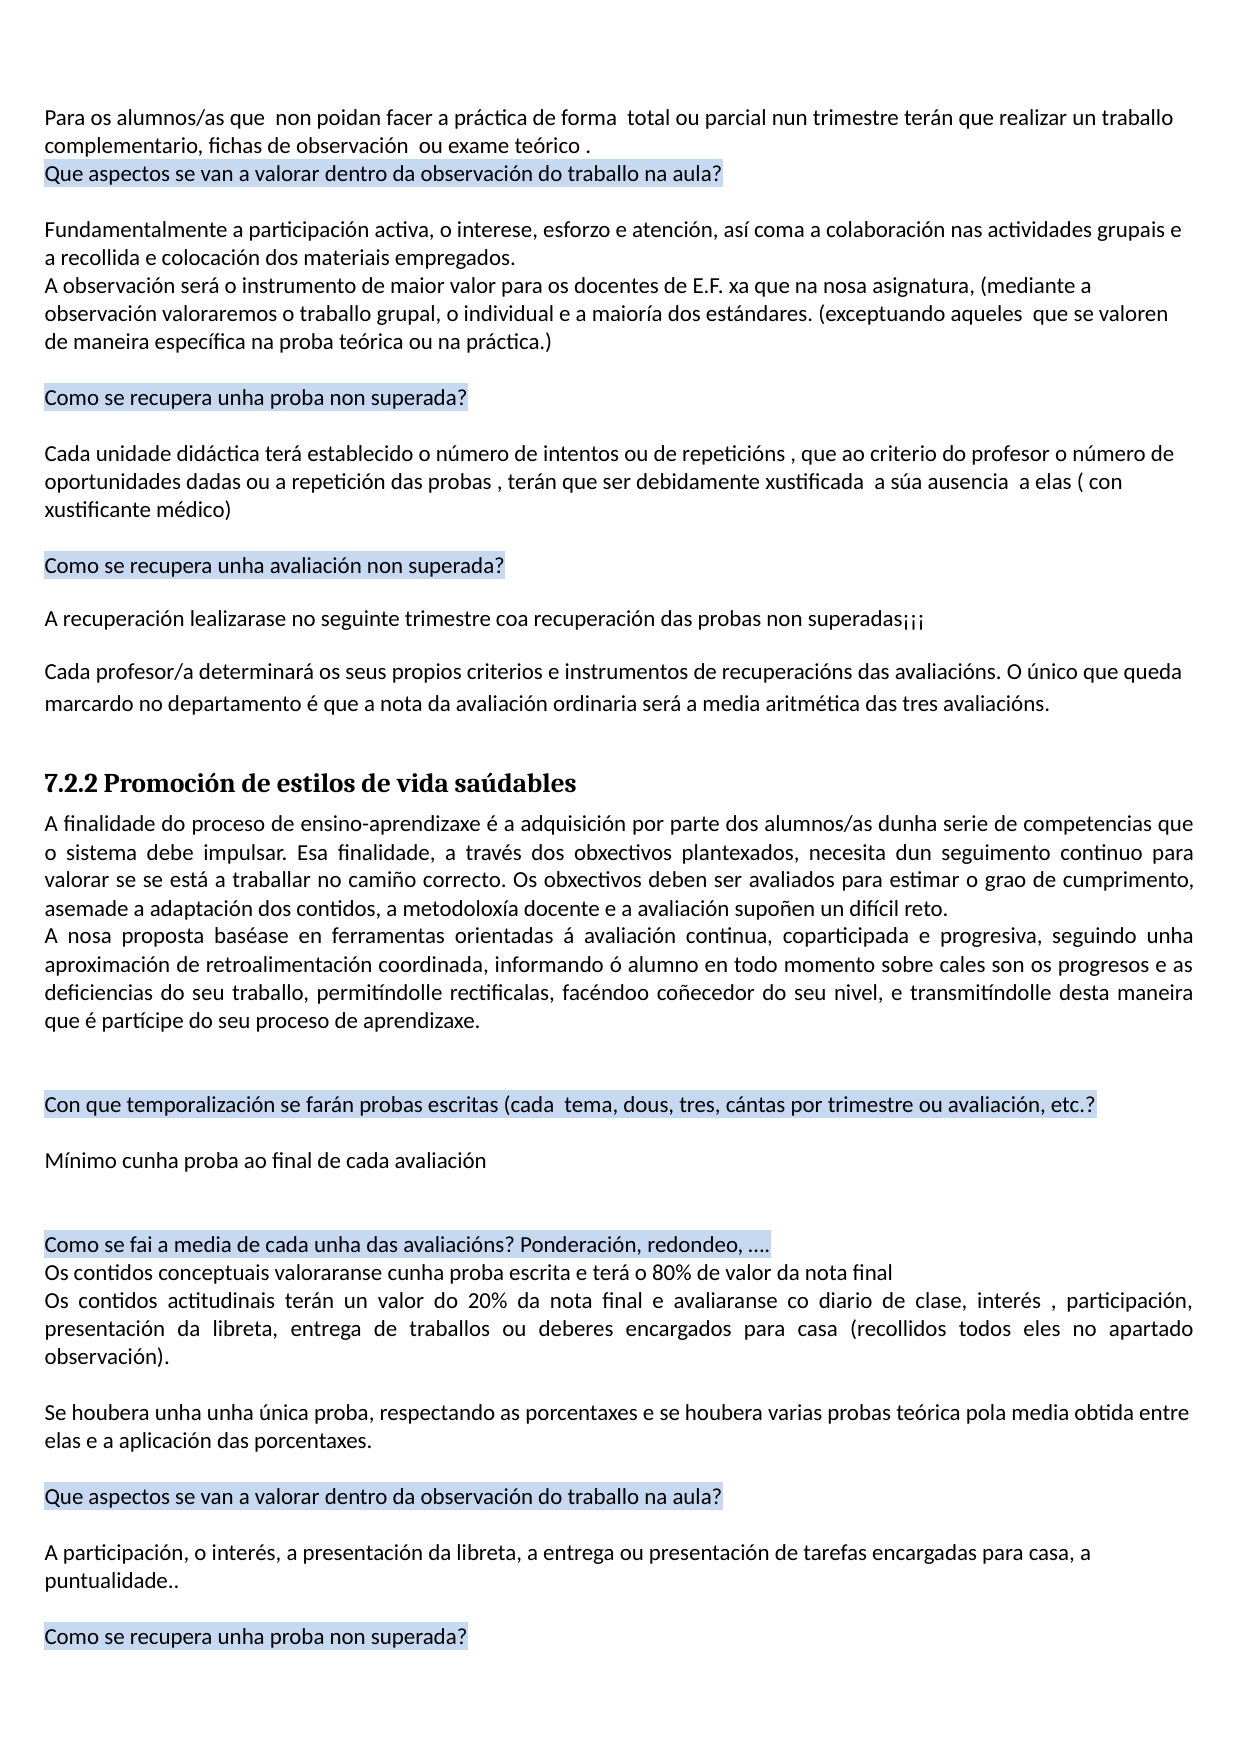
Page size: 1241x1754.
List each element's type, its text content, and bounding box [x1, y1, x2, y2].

list Mínimo cunha proba ao final de cada avaliación [44, 1146, 1196, 1174]
list A finalidade do proceso de ensino-aprendizaxe é a adquisición por parte dos alumnos/as dunha serie de competencias que o sistema debe impulsar. Esa finalidade, a través dos obxectivos plantexados, necesita dun seguimento continuo para valorar se se está a traballar no camiño correcto. Os obxectivos deben ser avaliados para estimar o grao de cumprimento, asemade a adaptación dos contidos, a metodoloxía docente e a avaliación supoñen un difícil reto. [44, 809, 1196, 922]
list Que aspectos se van a valorar dentro da observación do traballo na aula? [44, 1482, 1196, 1510]
list Como se fai a media de cada unha das avaliacións? Ponderación, redondeo, …. [44, 1230, 1196, 1258]
text A observación será o instrumento de maior valor para os docentes de E.F. xa que na nosa asignatura, (mediante a observación valoraremos o traballo grupal, o individual e a maioría dos estándares. (exceptuando aqueles que se valoren de maneira específica na proba teórica ou na práctica.) [44, 271, 1196, 355]
list Os contidos conceptuais valoraranse cunha proba escrita e terá o 80% de valor da nota final [44, 1258, 1196, 1286]
list Con que temporalización se farán probas escritas (cada tema, dous, tres, cántas por trimestre ou avaliación, etc.? [44, 1090, 1196, 1118]
text Como se recupera unha proba non superada? [44, 383, 1196, 411]
list Se houbera unha unha única proba, respectando as porcentaxes e se houbera varias probas teórica pola media obtida entre elas e a aplicación das porcentaxes. [44, 1398, 1196, 1454]
list A participación, o interés, a presentación da libreta, a entrega ou presentación de tarefas encargadas para casa, a puntualidade.. [44, 1538, 1196, 1594]
list Os contidos actitudinais terán un valor do 20% da nota final e avaliaranse co diario de clase, interés , participación, presentación da libreta, entrega de traballos ou deberes encargados para casa (recollidos todos eles no apartado observación). [44, 1286, 1196, 1370]
text Para os alumnos/as que non poidan facer a práctica de forma total ou parcial nun trimestre terán que realizar un traballo complementario, fichas de observación ou exame teórico . [44, 103, 1196, 159]
text Cada unidade didáctica terá establecido o número de intentos ou de repeticións , que ao criterio do profesor o número de oportunidades dadas ou a repetición das probas , terán que ser debidamente xustificada a súa ausencia a elas ( con xustificante médico) [44, 439, 1196, 523]
text Como se recupera unha avaliación non superada? [44, 551, 1196, 579]
text Cada profesor/a determinará os seus propios criterios e instrumentos de recuperacións das avaliacións. O único que queda marcardo no departamento é que a nota da avaliación ordinaria será a media aritmética das tres avaliacións. [44, 657, 1196, 718]
subtitle 7.2.2 Promoción de estilos de vida saúdables [44, 768, 1196, 799]
text Que aspectos se van a valorar dentro da observación do traballo na aula? [44, 159, 1196, 187]
text A recuperación lealizarase no seguinte trimestre coa recuperación das probas non superadas¡¡¡ [44, 604, 1196, 632]
list Como se recupera unha proba non superada? [44, 1622, 1196, 1650]
list A nosa proposta baséase en ferramentas orientadas á avaliación continua, coparticipada e progresiva, seguindo unha aproximación de retroalimentación coordinada, informando ó alumno en todo momento sobre cales son os progresos e as deficiencias do seu traballo, permitíndolle rectificalas, facéndoo coñecedor do seu nivel, e transmitíndolle desta maneira que é partícipe do seu proceso de aprendizaxe. [44, 922, 1196, 1034]
text Fundamentalmente a participación activa, o interese, esforzo e atención, así coma a colaboración nas actividades grupais e a recollida e colocación dos materiais empregados. [44, 215, 1196, 271]
